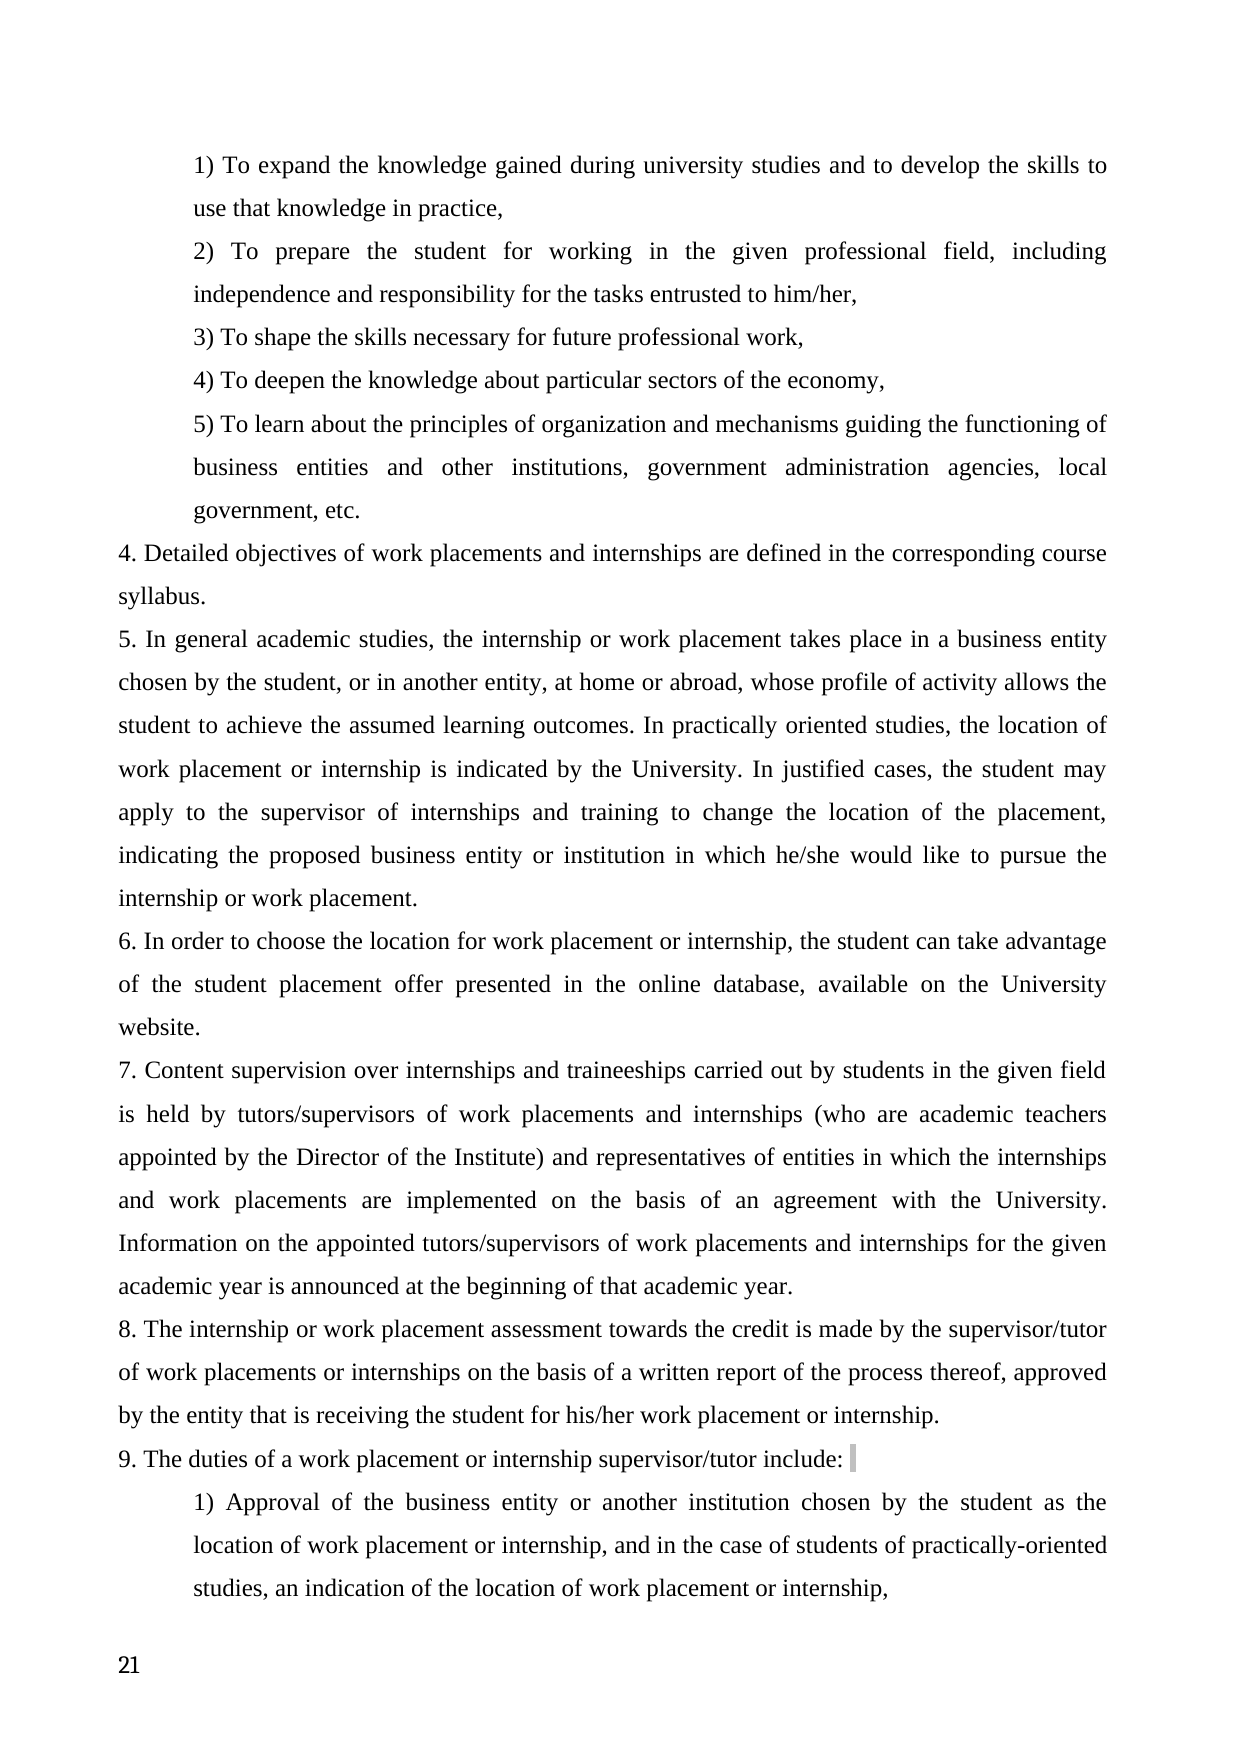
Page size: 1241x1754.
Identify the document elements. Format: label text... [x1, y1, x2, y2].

text 9. The duties of a work placement or internship supervisor/tutor include: [118, 1444, 1108, 1472]
text 3) To shape the skills necessary for future professional work, [193, 322, 1108, 351]
text 4) To deepen the knowledge about particular sectors of the economy, [193, 366, 1108, 394]
text 4. Detailed objectives of work placements and internships are defined in the corresponding course syllabus. [118, 538, 1108, 610]
text 1) Approval of the business entity or another institution chosen by the student as the location of work placement or internship, and in the case of students of practically-oriented studies, an indication of the location of work placement or internship, [193, 1487, 1108, 1602]
text 1) To expand the knowledge gained during university studies and to develop the skills to use that knowledge in practice, [193, 150, 1108, 222]
text 8. The internship or work placement assessment towards the credit is made by the supervisor/tutor of work placements or internships on the basis of a written report of the process thereof, approved by the entity that is receiving the student for his/her work placement or internship. [118, 1314, 1108, 1429]
text 6. In order to choose the location for work placement or internship, the student can take advantage of the student placement offer presented in the online database, available on the University website. [118, 926, 1108, 1041]
text 5. In general academic studies, the internship or work placement takes place in a business entity chosen by the student, or in another entity, at home or abroad, whose profile of activity allows the student to achieve the assumed learning outcomes. In practically oriented studies, the location of work placement or internship is indicated by the University. In justified cases, the student may apply to the supervisor of internships and training to change the location of the placement, indicating the proposed business entity or institution in which he/she would like to pursue the internship or work placement. [118, 624, 1108, 912]
text 2) To prepare the student for working in the given professional field, including independence and responsibility for the tasks entrusted to him/her, [193, 236, 1108, 308]
text 5) To learn about the principles of organization and mechanisms guiding the functioning of business entities and other institutions, government administration agencies, local government, etc. [193, 409, 1108, 524]
text 7. Content supervision over internships and traineeships carried out by students in the given field is held by tutors/supervisors of work placements and internships (who are academic teachers appointed by the Director of the Institute) and representatives of entities in which the internships and work placements are implemented on the basis of an agreement with the University. Information on the appointed tutors/supervisors of work placements and internships for the given academic year is announced at the beginning of that academic year. [118, 1056, 1108, 1300]
